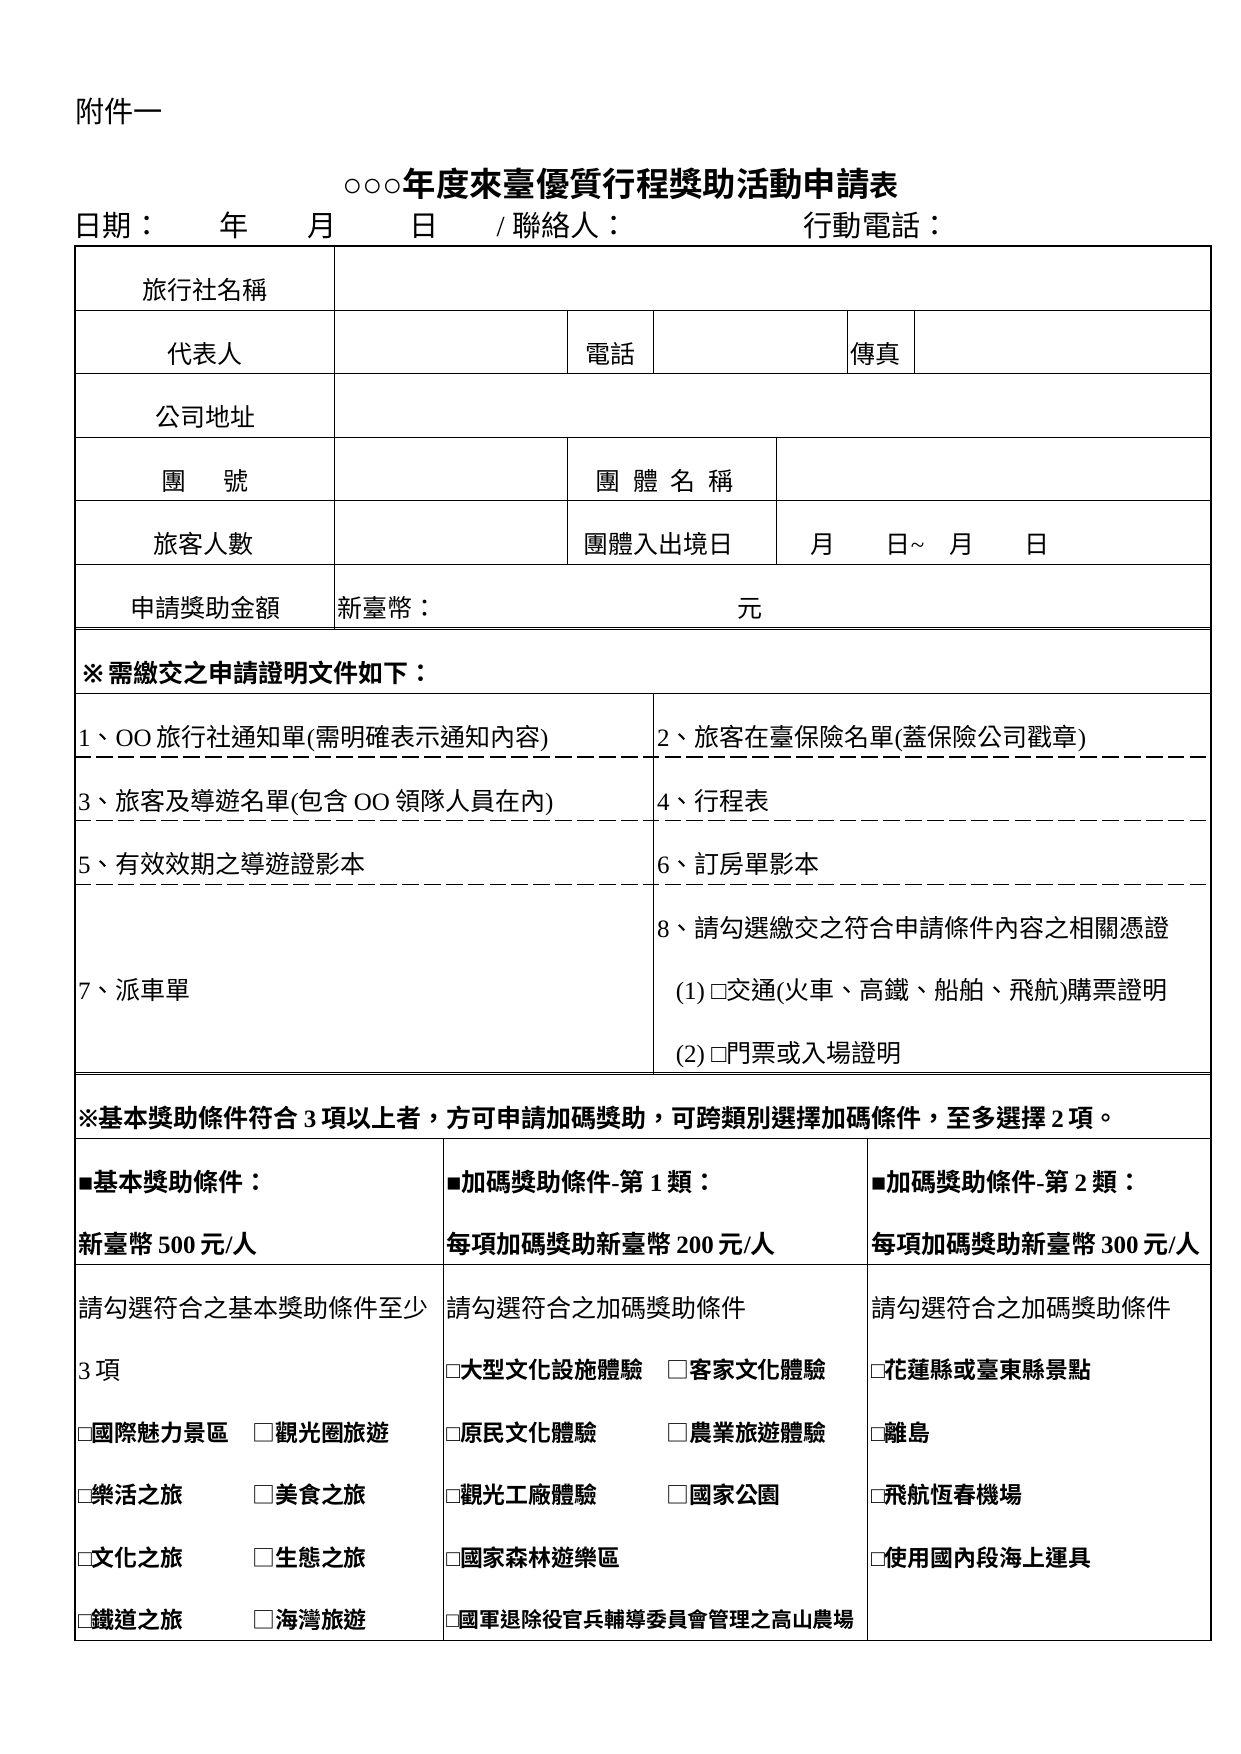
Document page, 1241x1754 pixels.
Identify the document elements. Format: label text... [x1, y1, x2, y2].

table_cell 公司地址 [76, 374, 334, 437]
table_cell 請勾選符合之加碼獎助條件 □大型文化設施體驗 □客家文化體驗 □原民文化體驗 □農業旅遊體驗 □觀光工廠體驗 □國家公園 □國家森林遊樂區 □國軍退除役官兵輔導委員會管理之高山農場 [444, 1265, 867, 1640]
table_cell [335, 438, 567, 500]
table_cell [915, 311, 1210, 373]
table_cell 傳真 [848, 311, 914, 373]
table_cell ■加碼獎助條件-第1類： 每項加碼獎助新臺幣200元/人 [444, 1139, 867, 1264]
table_header [335, 247, 1210, 309]
table_header 旅行社名稱 [76, 247, 334, 309]
table_cell 團 體 名 稱 [568, 438, 776, 500]
table_cell 旅客人數 [76, 501, 334, 564]
table_cell [335, 374, 1210, 437]
table_cell 2、旅客在臺保險名單(蓋保險公司戳章) [654, 694, 1210, 756]
table_cell 請勾選符合之加碼獎助條件 □花蓮縣或臺東縣景點 □離島 □飛航恆春機場 □使用國內段海上運具 [868, 1265, 1210, 1640]
table_cell 1、OO旅行社通知單(需明確表示通知內容) [76, 694, 653, 756]
table_cell 電話 [568, 311, 653, 373]
table_cell 5、有效效期之導遊證影本 [76, 820, 653, 883]
text ○○○年度來臺優質行程獎助活動申請表 [75, 141, 1165, 203]
table_cell 3、旅客及導遊名單(包含OO領隊人員在內) [76, 756, 653, 820]
table_cell ■加碼獎助條件-第2類： 每項加碼獎助新臺幣300元/人 [868, 1139, 1210, 1264]
table_cell ※基本獎助條件符合3項以上者，方可申請加碼獎助，可跨類別選擇加碼條件，至多選擇2項。 [76, 1075, 1210, 1138]
table_cell [654, 311, 847, 373]
table_cell 申請獎助金額 [76, 565, 334, 627]
table_cell 新臺幣： 元 [335, 565, 1210, 627]
table_cell 8、請勾選繳交之符合申請條件內容之相關憑證 (1) □交通(火車、高鐵、船舶、飛航)購票證明 (2) □門票或入場證明 [654, 884, 1210, 1072]
table_cell 7、派車單 [76, 884, 653, 1072]
table_cell ※需繳交之申請證明文件如下： [76, 630, 1210, 693]
text 申請 日期： 年 月 日 / 聯絡人： 行動電話： [0, 203, 1181, 245]
table_cell 團 號 [76, 438, 334, 500]
table_cell 4、行程表 [654, 756, 1210, 820]
table_cell 團體入出境日 [568, 501, 776, 564]
table_cell 請勾選符合之基本獎助條件至少3項 □國際魅力景區 □觀光圈旅遊 □樂活之旅 □美食之旅 □文化之旅 □生態之旅 □鐵道之旅 □海灣旅遊 [76, 1265, 443, 1640]
table_cell [777, 438, 1210, 500]
table_cell 6、訂房單影本 [654, 820, 1210, 883]
table_cell 代表人 [76, 311, 334, 373]
table_cell [335, 501, 567, 564]
table_cell [335, 311, 567, 373]
table_cell 月 日~ 月 日 [777, 501, 1210, 564]
table_cell ■基本獎助條件： 新臺幣500元/人 [76, 1139, 443, 1264]
